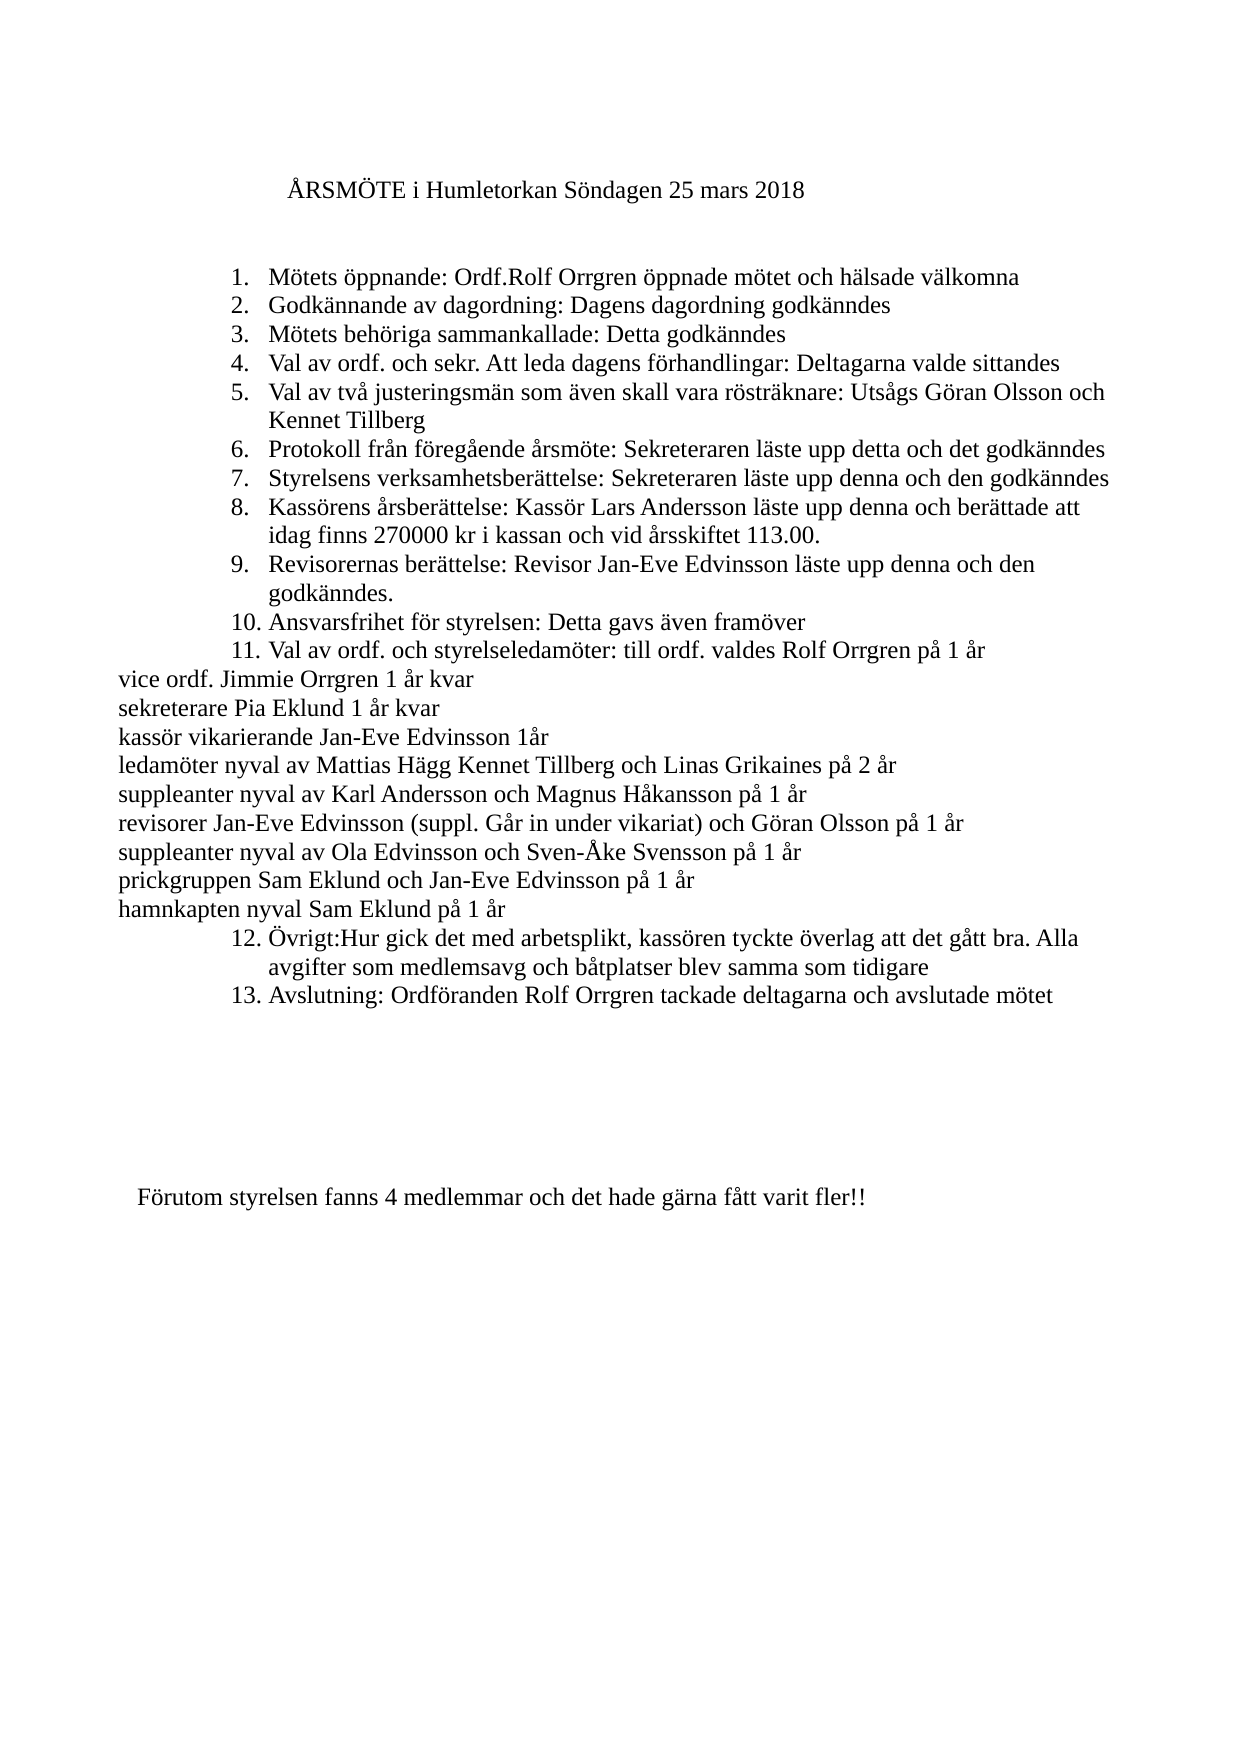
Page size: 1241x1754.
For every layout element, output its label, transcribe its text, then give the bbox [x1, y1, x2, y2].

list Protokoll från föregående årsmöte: Sekreteraren läste upp detta och det godkänndes [231, 434, 1122, 463]
text ledamöter nyval av Mattias Hägg Kennet Tillberg och Linas Grikaines på 2 år [118, 751, 1122, 779]
text suppleanter nyval av Ola Edvinsson och Sven-Åke Svensson på 1 år [118, 837, 1122, 866]
list Kassörens årsberättelse: Kassör Lars Andersson läste upp denna och berättade att idag finns 270000 kr i kassan och vid årsskiftet 113.00. [231, 492, 1122, 549]
list Ansvarsfrihet för styrelsen: Detta gavs även framöver [231, 607, 1122, 636]
text vice ordf. Jimmie Orrgren 1 år kvar [118, 664, 1122, 693]
list Mötets öppnande: Ordf.Rolf Orrgren öppnade mötet och hälsade välkomna [231, 262, 1122, 291]
list Revisorernas berättelse: Revisor Jan-Eve Edvinsson läste upp denna och den godkänndes. [231, 549, 1122, 607]
text kassör vikarierande Jan-Eve Edvinsson 1år [118, 722, 1122, 751]
list Mötets behöriga sammankallade: Detta godkänndes [231, 319, 1122, 348]
list Styrelsens verksamhetsberättelse: Sekreteraren läste upp denna och den godkänndes [231, 463, 1122, 492]
text Förutom styrelsen fanns 4 medlemmar och det hade gärna fått varit fler!! [118, 1182, 1122, 1211]
text prickgruppen Sam Eklund och Jan-Eve Edvinsson på 1 år [118, 866, 1122, 894]
text hamnkapten nyval Sam Eklund på 1 år [118, 894, 1122, 923]
list Övrigt:Hur gick det med arbetsplikt, kassören tyckte överlag att det gått bra. Alla avgifter som medlemsavg och båtplatser blev samma som tidigare [231, 923, 1122, 981]
list Val av två justeringsmän som även skall vara rösträknare: Utsågs Göran Olsson och Kennet Tillberg [231, 377, 1122, 434]
text revisorer Jan-Eve Edvinsson (suppl. Går in under vikariat) och Göran Olsson på 1 år [118, 808, 1122, 837]
list Avslutning: Ordföranden Rolf Orrgren tackade deltagarna och avslutade mötet [231, 981, 1122, 1009]
list Godkännande av dagordning: Dagens dagordning godkänndes [231, 291, 1122, 319]
text ÅRSMÖTE i Humletorkan Söndagen 25 mars 2018 [118, 176, 1122, 204]
list Val av ordf. och sekr. Att leda dagens förhandlingar: Deltagarna valde sittandes [231, 348, 1122, 377]
text sekreterare Pia Eklund 1 år kvar [118, 693, 1122, 722]
text suppleanter nyval av Karl Andersson och Magnus Håkansson på 1 år [118, 779, 1122, 808]
list Val av ordf. och styrelseledamöter: till ordf. valdes Rolf Orrgren på 1 år [231, 636, 1122, 664]
